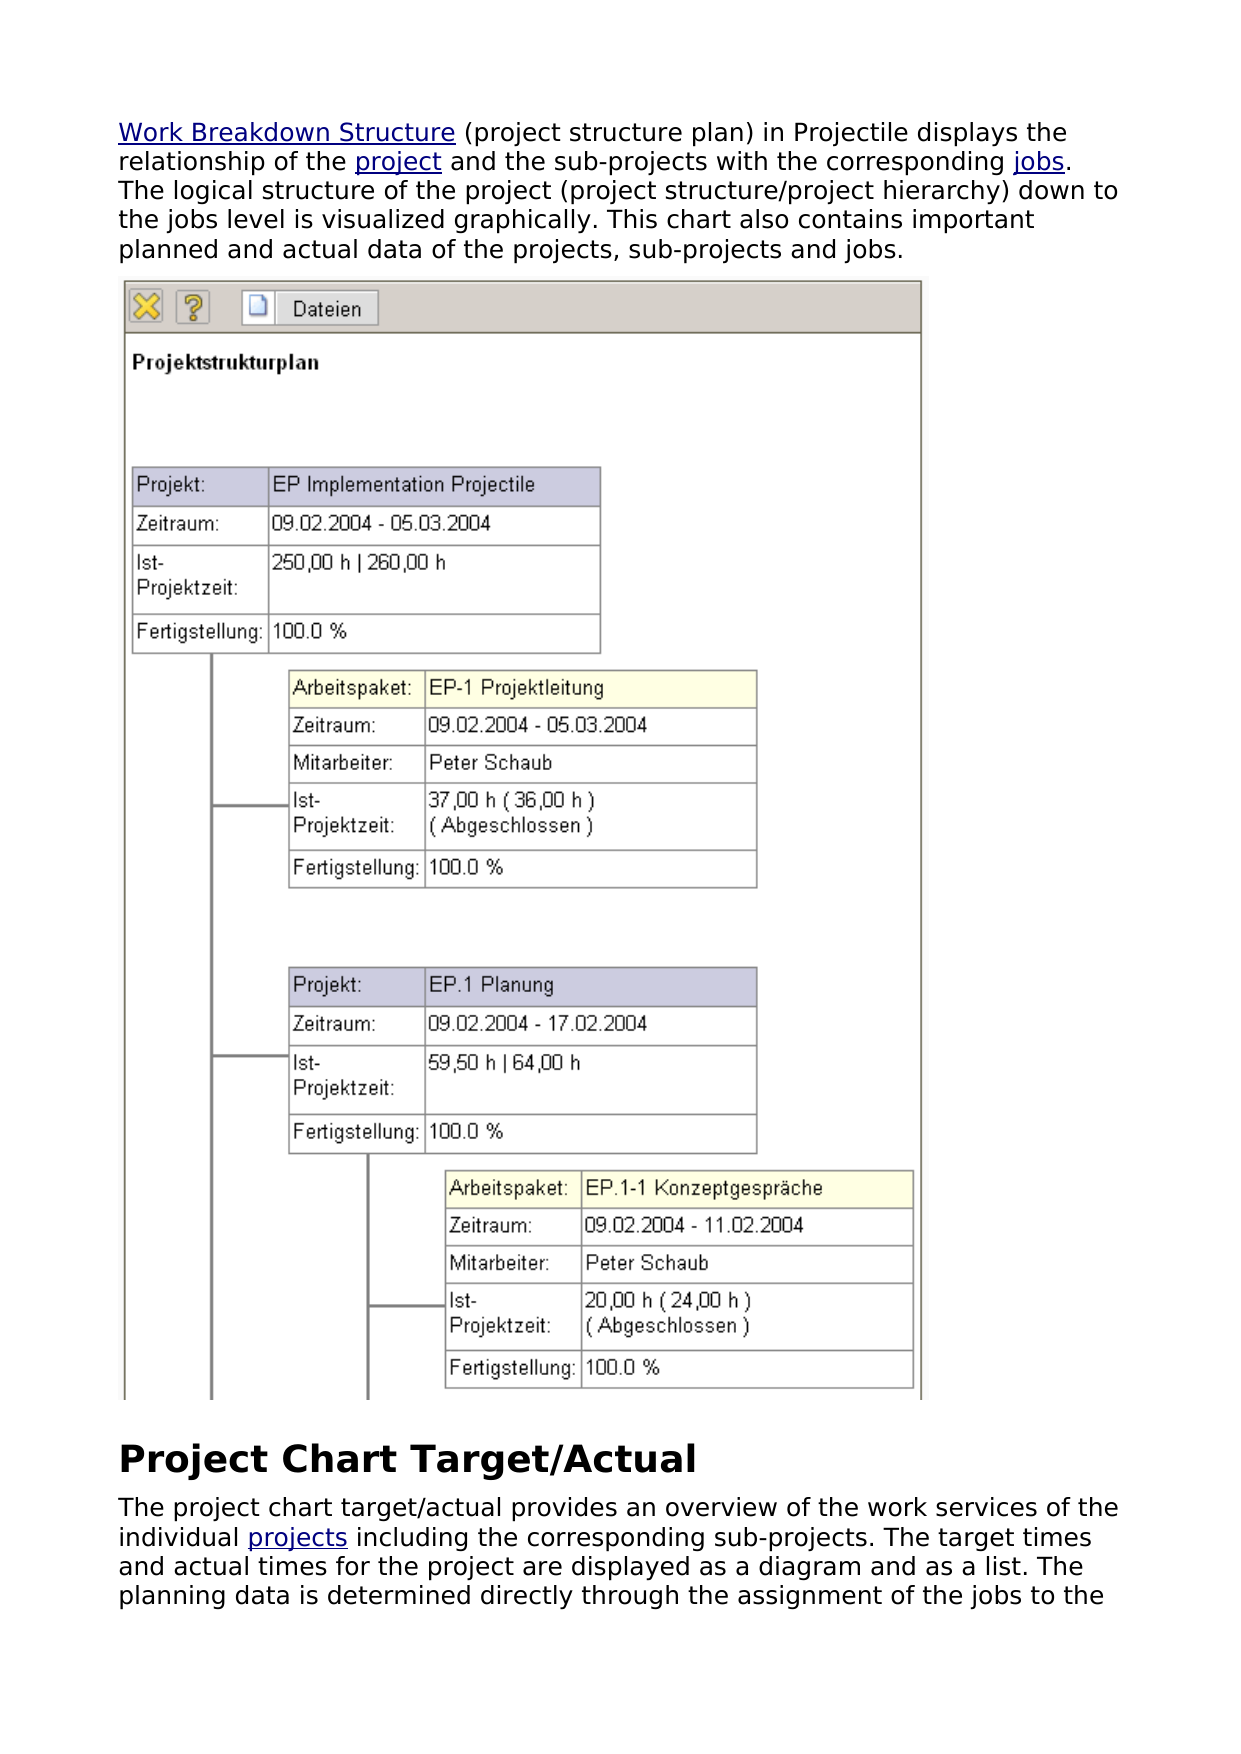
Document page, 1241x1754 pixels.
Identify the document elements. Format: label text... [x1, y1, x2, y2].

picture [118, 276, 929, 1400]
text Work Breakdown Structure (project structure plan) in Projectile displays the relationship of the project and the sub-projects with the corresponding jobs. The logical structure of the project (project structure/project hierarchy) down to the jobs level is visualized graphically. This chart also contains important planned and actual data of the projects, sub-projects and jobs. [118, 118, 1122, 264]
subtitle Project Chart Target/Actual [118, 1437, 1122, 1481]
text The project chart target/actual provides an overview of the work services of the individual projects including the corresponding sub-projects. The target times and actual times for the project are displayed as a diagram and as a list. The planning data is determined directly through the assignment of the jobs to the [118, 1493, 1122, 1610]
